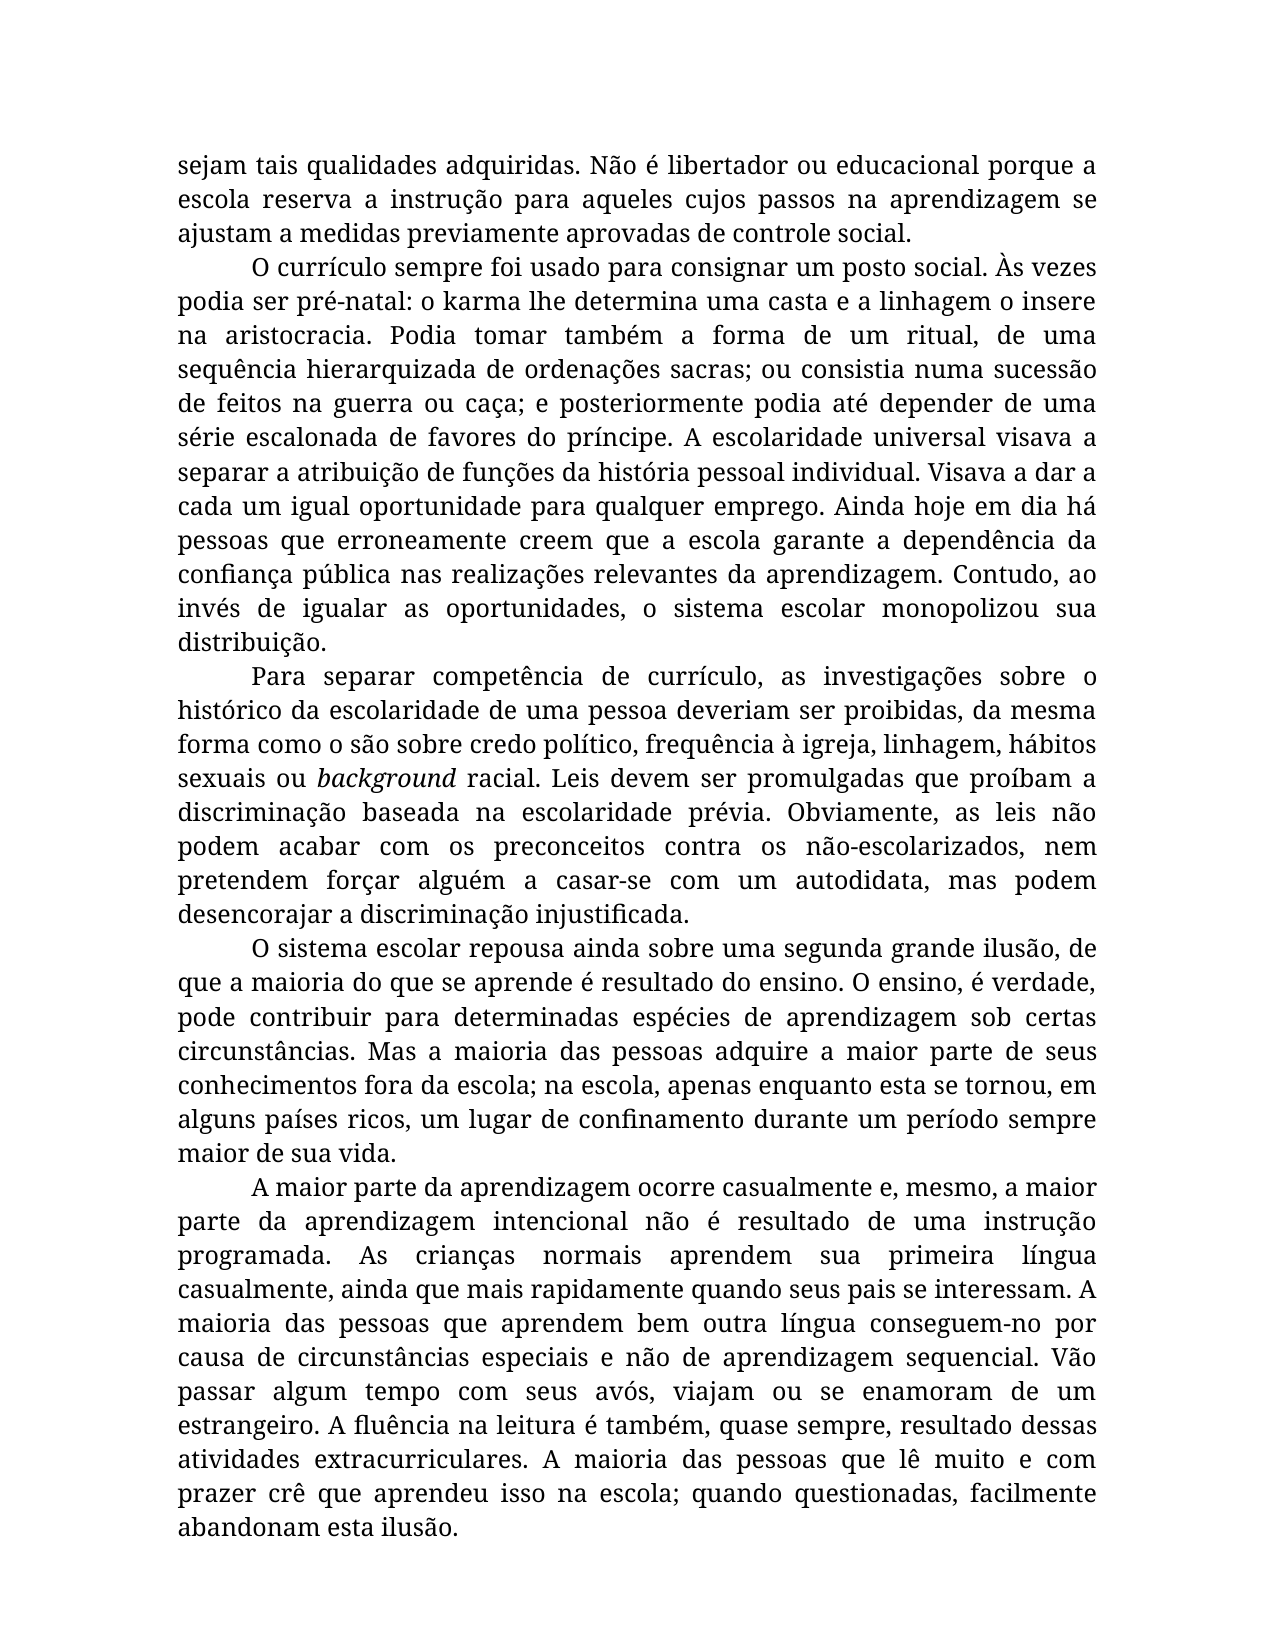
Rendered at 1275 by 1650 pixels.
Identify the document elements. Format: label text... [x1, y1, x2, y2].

text Para separar competência de currículo, as investigações sobre o histórico da escolaridade de uma pessoa deveriam ser proibidas, da mesma forma como o são sobre credo político, frequência à igreja, linhagem, hábitos sexuais ou background racial. Leis devem ser promulgadas que proíbam a discriminação baseada na escolaridade prévia. Obviamente, as leis não podem acabar com os preconceitos contra os não-escolarizados, nem pretendem forçar alguém a casar-se com um autodidata, mas podem desencorajar a discriminação injustificada. [177, 658, 1098, 931]
text O sistema escolar repousa ainda sobre uma segunda grande ilusão, de que a maioria do que se aprende é resultado do ensino. O ensino, é verdade, pode contribuir para determinadas espécies de aprendizagem sob certas circunstâncias. Mas a maioria das pessoas adquire a maior parte de seus conhecimentos fora da escola; na escola, apenas enquanto esta se tornou, em alguns países ricos, um lugar de confinamento durante um período sempre maior de sua vida. [177, 931, 1098, 1169]
text sejam tais qualidades adquiridas. Não é libertador ou educacional porque a escola reserva a instrução para aqueles cujos passos na aprendizagem se ajustam a medidas previamente aprovadas de controle social. [177, 148, 1098, 250]
text A maior parte da aprendizagem ocorre casualmente e, mesmo, a maior parte da aprendizagem intencional não é resultado de uma instrução programada. As crianças normais aprendem sua primeira língua casualmente, ainda que mais rapidamente quando seus pais se interessam. A maioria das pessoas que aprendem bem outra língua conseguem-no por causa de circunstâncias especiais e não de aprendizagem sequencial. Vão passar algum tempo com seus avós, viajam ou se enamoram de um estrangeiro. A fluência na leitura é também, quase sempre, resultado dessas atividades extracurriculares. A maioria das pessoas que lê muito e com prazer crê que aprendeu isso na escola; quando questionadas, facilmente abandonam esta ilusão. [177, 1169, 1098, 1544]
text O currículo sempre foi usado para consignar um posto social. Às vezes podia ser pré-natal: o karma lhe determina uma casta e a linhagem o insere na aristocracia. Podia tomar também a forma de um ritual, de uma sequência hierarquizada de ordenações sacras; ou consistia numa sucessão de feitos na guerra ou caça; e posteriormente podia até depender de uma série escalonada de favores do príncipe. A escolaridade universal visava a separar a atribuição de funções da história pessoal individual. Visava a dar a cada um igual oportunidade para qualquer emprego. Ainda hoje em dia há pessoas que erroneamente creem que a escola garante a dependência da confiança pública nas realizações relevantes da aprendizagem. Contudo, ao invés de igualar as oportunidades, o sistema escolar monopolizou sua distribuição. [177, 250, 1098, 658]
